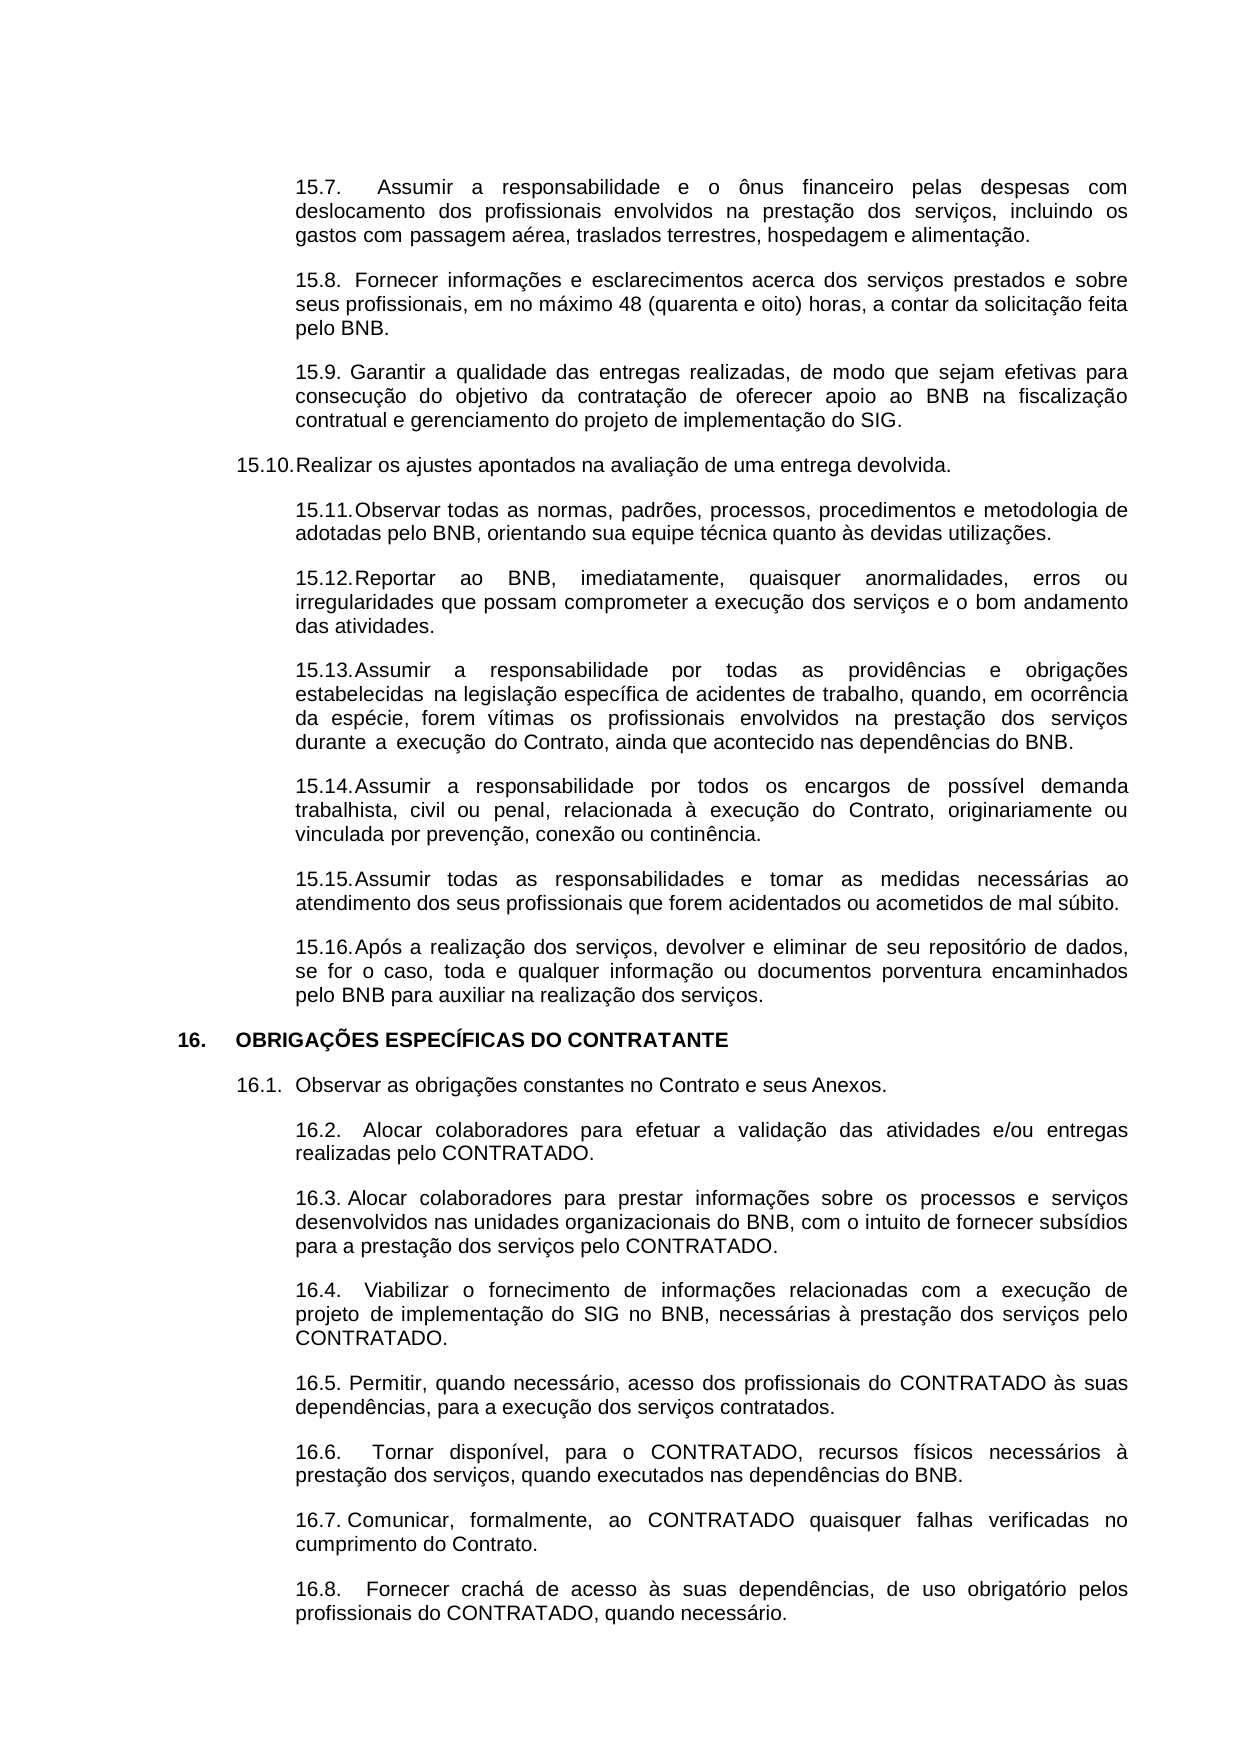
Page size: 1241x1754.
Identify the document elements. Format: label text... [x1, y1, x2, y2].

text 15.7. Assumir a responsabilidade e o ônus financeiro pelas despesas com deslocamento dos profissionais envolvidos na prestação dos serviços, incluindo os gastos com passagem aérea, traslados terrestres, hospedagem e alimentação. [295, 176, 1128, 247]
text 16.1. Observar as obrigações constantes no Contrato e seus Anexos. [236, 1072, 1140, 1096]
text 16.5. Permitir, quando necessário, acesso dos profissionais do CONTRATADO às suas dependências, para a execução dos serviços contratados. [295, 1371, 1128, 1419]
text 15.12.Reportar ao BNB, imediatamente, quaisquer anormalidades, erros ou irregularidades que possam comprometer a execução dos serviços e o bom andamento das atividades. [295, 567, 1128, 638]
text 16. OBRIGAÇÕES ESPECÍFICAS DO CONTRATANTE [177, 1027, 1140, 1051]
text 16.6. Tornar disponível, para o CONTRATADO, recursos físicos necessários à prestação dos serviços, quando executados nas dependências do BNB. [295, 1440, 1128, 1488]
text 16.3. Alocar colaboradores para prestar informações sobre os processos e serviços desenvolvidos nas unidades organizacionais do BNB, com o intuito de fornecer subsídios para a prestação dos serviços pelo CONTRATADO. [295, 1187, 1128, 1258]
text 15.16.Após a realização dos serviços, devolver e eliminar de seu repositório de dados, se for o caso, toda e qualquer informação ou documentos porventura encaminhados pelo BNB para auxiliar na realização dos serviços. [295, 936, 1128, 1007]
text 15.14.Assumir a responsabilidade por todos os encargos de possível demanda trabalhista, civil ou penal, relacionada à execução do Contrato, originariamente ou vinculada por prevenção, conexão ou continência. [295, 775, 1128, 846]
text 15.11.Observar todas as normas, padrões, processos, procedimentos e metodologia de adotadas pelo BNB, orientando sua equipe técnica quanto às devidas utilizações. [295, 498, 1128, 546]
text 16.7. Comunicar, formalmente, ao CONTRATADO quaisquer falhas verificadas no cumprimento do Contrato. [295, 1509, 1128, 1556]
text 15.13.Assumir a responsabilidade por todas as providências e obrigações estabelecidas na legislação específica de acidentes de trabalho, quando, em ocorrência da espécie, forem vítimas os profissionais envolvidos na prestação dos serviços durante a execução do Contrato, ainda que acontecido nas dependências do BNB. [295, 659, 1128, 754]
text 16.8. Fornecer crachá de acesso às suas dependências, de uso obrigatório pelos profissionais do CONTRATADO, quando necessário. [295, 1578, 1128, 1625]
text 16.4. Viabilizar o fornecimento de informações relacionadas com a execução de projeto de implementação do SIG no BNB, necessárias à prestação dos serviços pelo CONTRATADO. [295, 1279, 1128, 1350]
text 16.2. Alocar colaboradores para efetuar a validação das atividades e/ou entregas realizadas pelo CONTRATADO. [295, 1118, 1128, 1166]
text 15.10.Realizar os ajustes apontados na avaliação de uma entrega devolvida. [236, 453, 1140, 477]
text 15.8. Fornecer informações e esclarecimentos acerca dos serviços prestados e sobre seus profissionais, em no máximo 48 (quarenta e oito) horas, a contar da solicitação feita pelo BNB. [295, 268, 1128, 339]
text 15.15.Assumir todas as responsabilidades e tomar as medidas necessárias ao atendimento dos seus profissionais que forem acidentados ou acometidos de mal súbito. [295, 867, 1128, 915]
text 15.9. Garantir a qualidade das entregas realizadas, de modo que sejam efetivas para consecução do objetivo da contratação de oferecer apoio ao BNB na fiscalização contratual e gerenciamento do projeto de implementação do SIG. [295, 361, 1128, 432]
